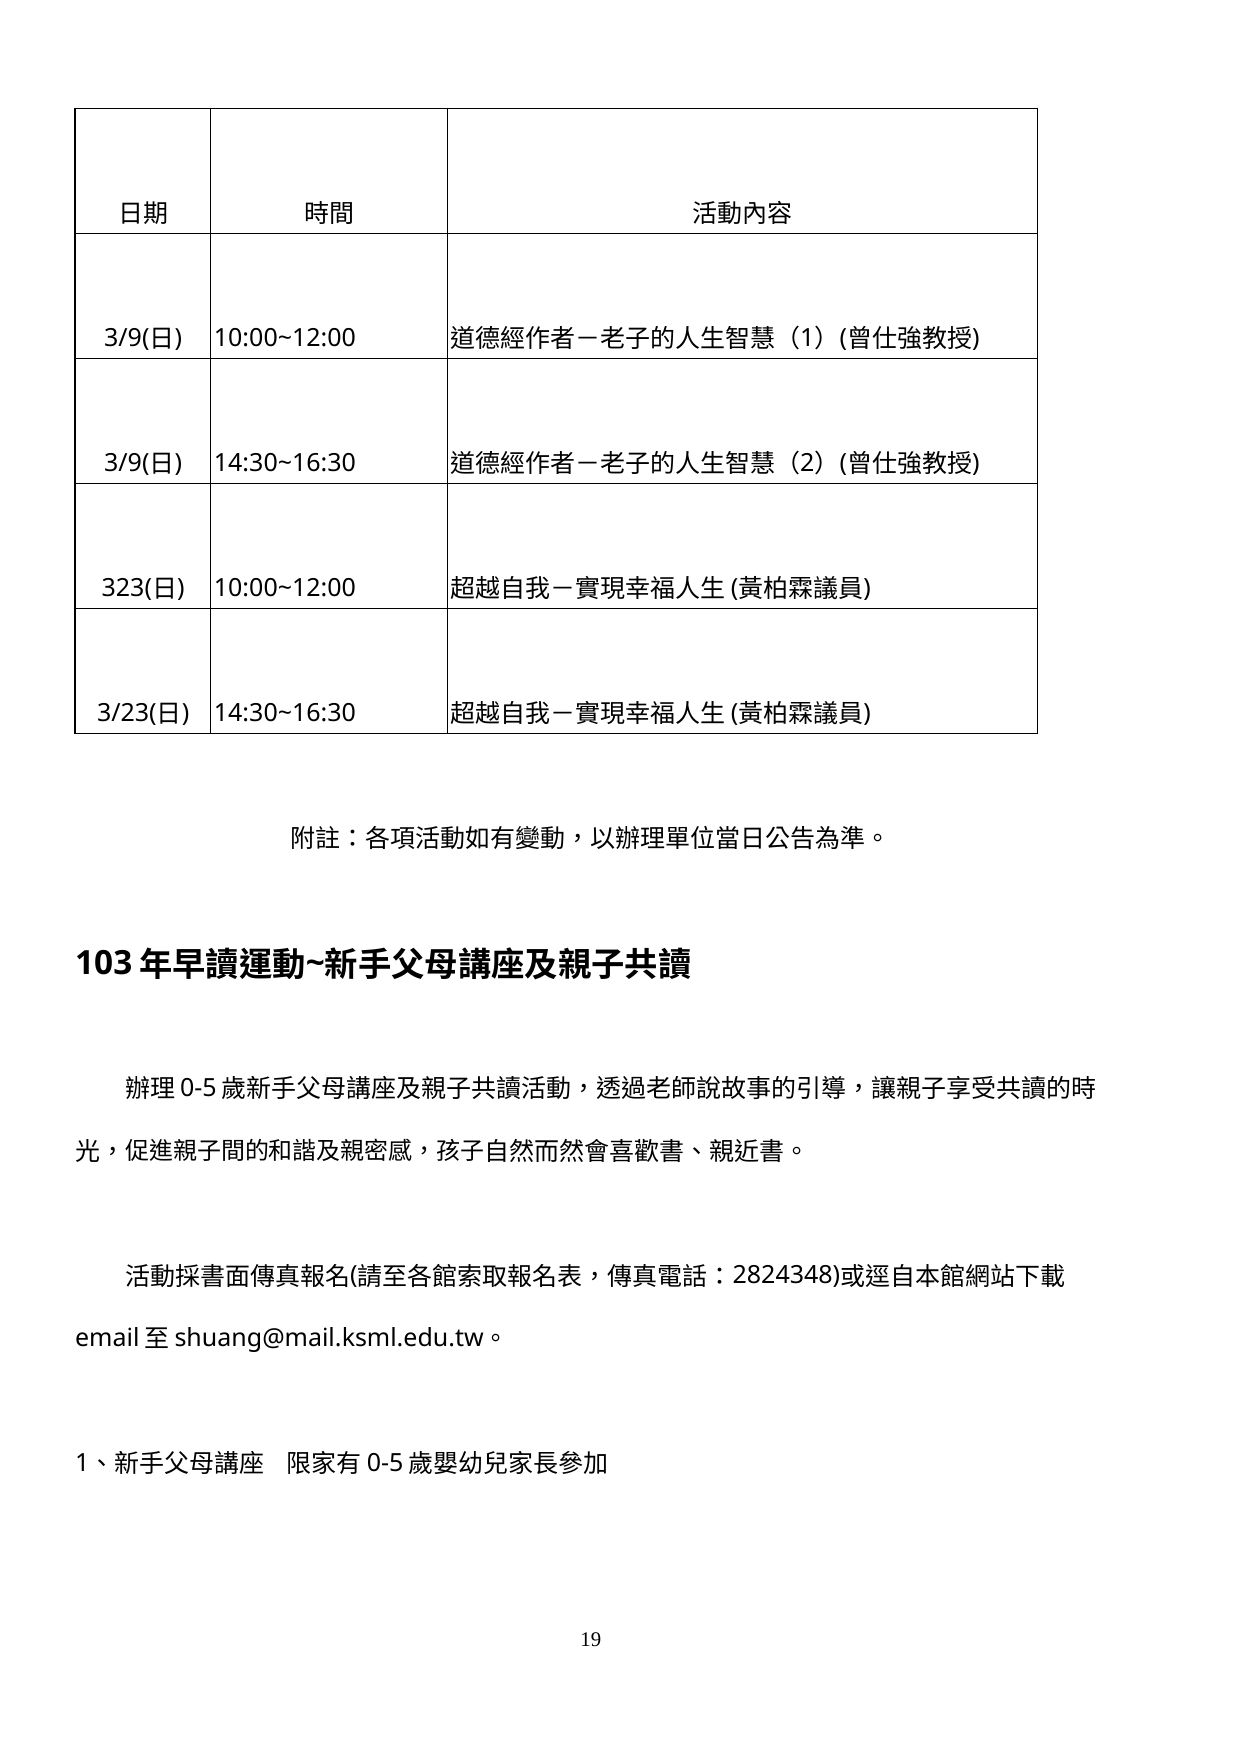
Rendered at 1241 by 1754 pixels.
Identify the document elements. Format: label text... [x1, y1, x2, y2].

table_header 日期 [76, 109, 210, 233]
table_cell 3/23(日) [76, 609, 210, 733]
table_cell 3/9(日) [76, 359, 210, 483]
table_header 時間 [211, 109, 447, 233]
table_cell 超越自我－實現幸福人生 (黃柏霖議員) [448, 484, 1037, 608]
text 附註：各項活動如有變動，以辦理單位當日公告為準。 [75, 795, 1106, 858]
table_cell 14:30~16:30 [211, 609, 447, 733]
table_cell 10:00~12:00 [211, 484, 447, 608]
table_cell 14:30~16:30 [211, 359, 447, 483]
table_cell 超越自我－實現幸福人生 (黃柏霖議員) [448, 609, 1037, 733]
table_header 活動內容 [448, 109, 1037, 233]
table_cell 10:00~12:00 [211, 234, 447, 358]
table_cell 道德經作者－老子的人生智慧（1）(曾仕強教授) [448, 234, 1037, 358]
text 103年早讀運動~新手父母講座及親子共讀 [75, 920, 1106, 983]
table_cell 道德經作者－老子的人生智慧（2）(曾仕強教授) [448, 359, 1037, 483]
table_cell 323(日) [76, 484, 210, 608]
text 1、新手父母講座 限家有0-5歲嬰幼兒家長參加 [75, 1420, 1106, 1483]
text 辦理0-5歲新手父母講座及親子共讀活動，透過老師說故事的引導，讓親子享受共讀的時光，促進親子間的和諧及親密感，孩子自然而然會喜歡書、親近書。 [75, 1045, 1106, 1170]
text 活動採書面傳真報名(請至各館索取報名表，傳真電話：2824348)或逕自本館網站下載email至shuang@mail.ksml.edu.tw。 [75, 1233, 1106, 1358]
table_cell 3/9(日) [76, 234, 210, 358]
